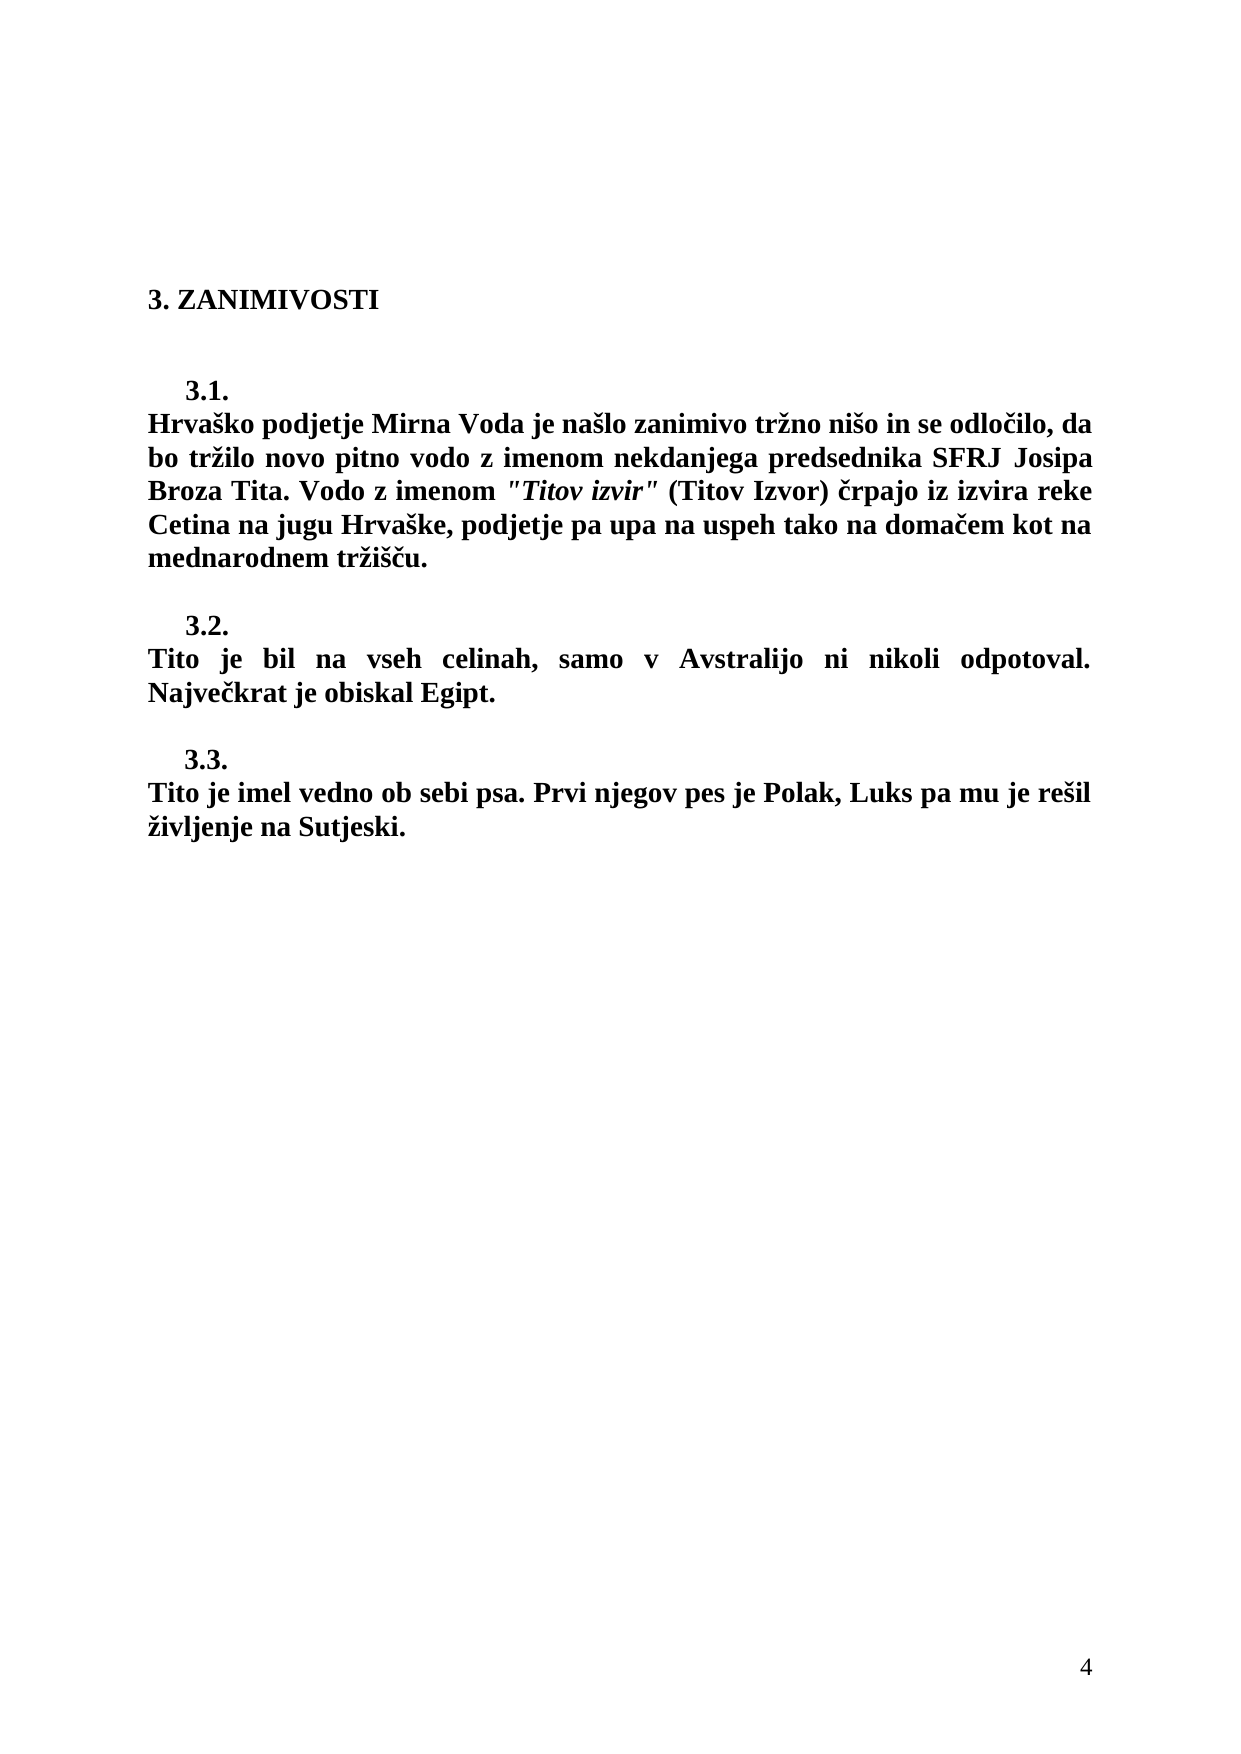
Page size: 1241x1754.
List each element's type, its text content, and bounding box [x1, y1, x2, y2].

text 3. ZANIMIVOSTI [148, 282, 1093, 315]
text 3.2. [185, 608, 1093, 641]
text Tito je bil na vseh celinah, samo v Avstralijo ni nikoli odpotoval. Največkrat je obiskal Egipt. [148, 641, 1093, 708]
text 3.3. [148, 742, 1093, 775]
text 3.1. [185, 373, 1093, 406]
text Tito je imel vedno ob sebi psa. Prvi njegov pes je Polak, Luks pa mu je rešil življenje na Sutjeski. [148, 775, 1093, 842]
text Hrvaško podjetje Mirna Voda je našlo zanimivo tržno nišo in se odločilo, da bo tržilo novo pitno vodo z imenom nekdanjega predsednika SFRJ Josipa Broza Tita. Vodo z imenom "Titov izvir" (Titov Izvor) črpajo iz izvira reke Cetina na jugu Hrvaške, podjetje pa upa na uspeh tako na domačem kot na mednarodnem tržišču. [148, 406, 1093, 574]
